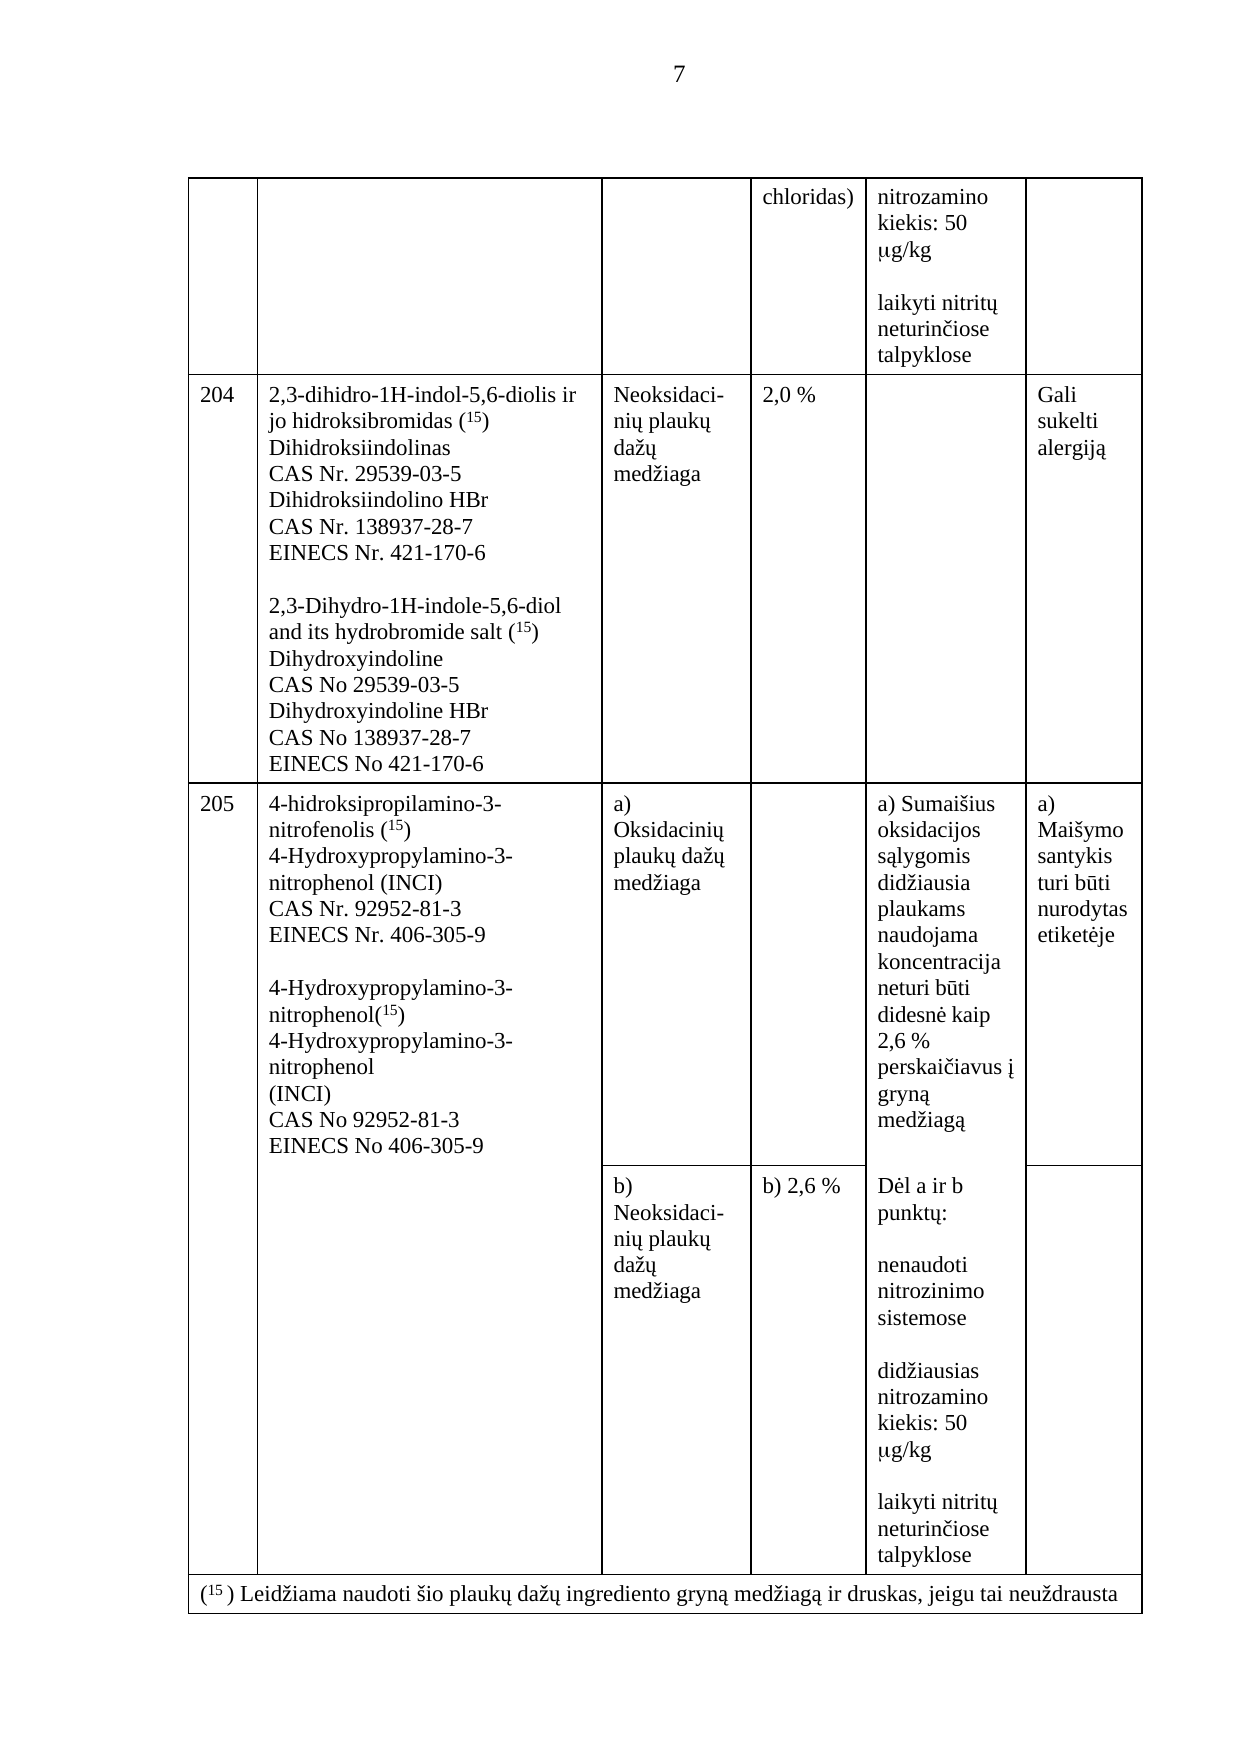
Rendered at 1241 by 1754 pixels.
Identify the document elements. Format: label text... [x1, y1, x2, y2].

table_cell 204 [189, 375, 257, 782]
table_cell chloridas) [752, 179, 865, 373]
table_cell [258, 1165, 601, 1573]
table_cell Dėl a ir b punktų: nenaudoti nitrozinimo sistemose didžiausias nitrozamino kiekis: 50 g/kg laikyti nitritų neturinčiose talpyklose [867, 1165, 1025, 1573]
table_cell Neoksidaci-nių plaukų dažų medžiaga [603, 375, 750, 782]
table_cell [1027, 179, 1141, 373]
table_cell [603, 179, 750, 373]
table_cell a) Maišymo santykis turi būti nurodytas etiketėje [1027, 784, 1141, 1165]
table_cell [189, 1165, 257, 1573]
table_cell b) 2,6 % [752, 1166, 865, 1573]
table_cell 205 [189, 784, 257, 1165]
table_cell a) Sumaišius oksidacijos sąlygomis didžiausia plaukams naudojama koncentracija neturi būti didesnė kaip 2,6 % perskaičiavus į gryną medžiagą [867, 784, 1025, 1165]
table_cell 4-hidroksipropilamino-3-nitrofenolis (15) 4-Hydroxypropylamino-3- nitrophenol (INCI) CAS Nr. 92952-81-3 EINECS Nr. 406-305-9 4-Hydroxypropylamino-3-nitrophenol(15) 4-Hydroxypropylamino-3- nitrophenol (INCI) CAS No 92952-81-3 EINECS No 406-305-9 [258, 784, 601, 1165]
table_cell (15 ) Leidžiama naudoti šio plaukų dažų ingrediento gryną medžiagą ir druskas, jeigu tai neuždrausta [189, 1575, 1141, 1613]
table_cell [752, 784, 865, 1165]
table_cell Gali sukelti alergiją [1027, 375, 1141, 782]
table_cell nitrozamino kiekis: 50 g/kg laikyti nitritų neturinčiose talpyklose [867, 179, 1025, 373]
table_cell a) Oksidacinių plaukų dažų medžiaga [603, 784, 750, 1165]
table_cell b) Neoksidaci-nių plaukų dažų medžiaga [603, 1166, 750, 1573]
table_cell 2,3-dihidro-1H-indol-5,6-diolis ir jo hidroksibromidas (15) Dihidroksiindolinas CAS Nr. 29539-03-5 Dihidroksiindolino HBr CAS Nr. 138937-28-7 EINECS Nr. 421-170-6 2,3-Dihydro-1H-indole-5,6-diol and its hydrobromide salt (15) Dihydroxyindoline CAS No 29539-03-5 Dihydroxyindoline HBr CAS No 138937-28-7 EINECS No 421-170-6 [258, 375, 601, 782]
table_cell [258, 179, 601, 373]
table_cell 2,0 % [752, 375, 865, 782]
table_cell [867, 375, 1025, 782]
table_cell [189, 179, 257, 373]
table_cell [1027, 1166, 1141, 1573]
